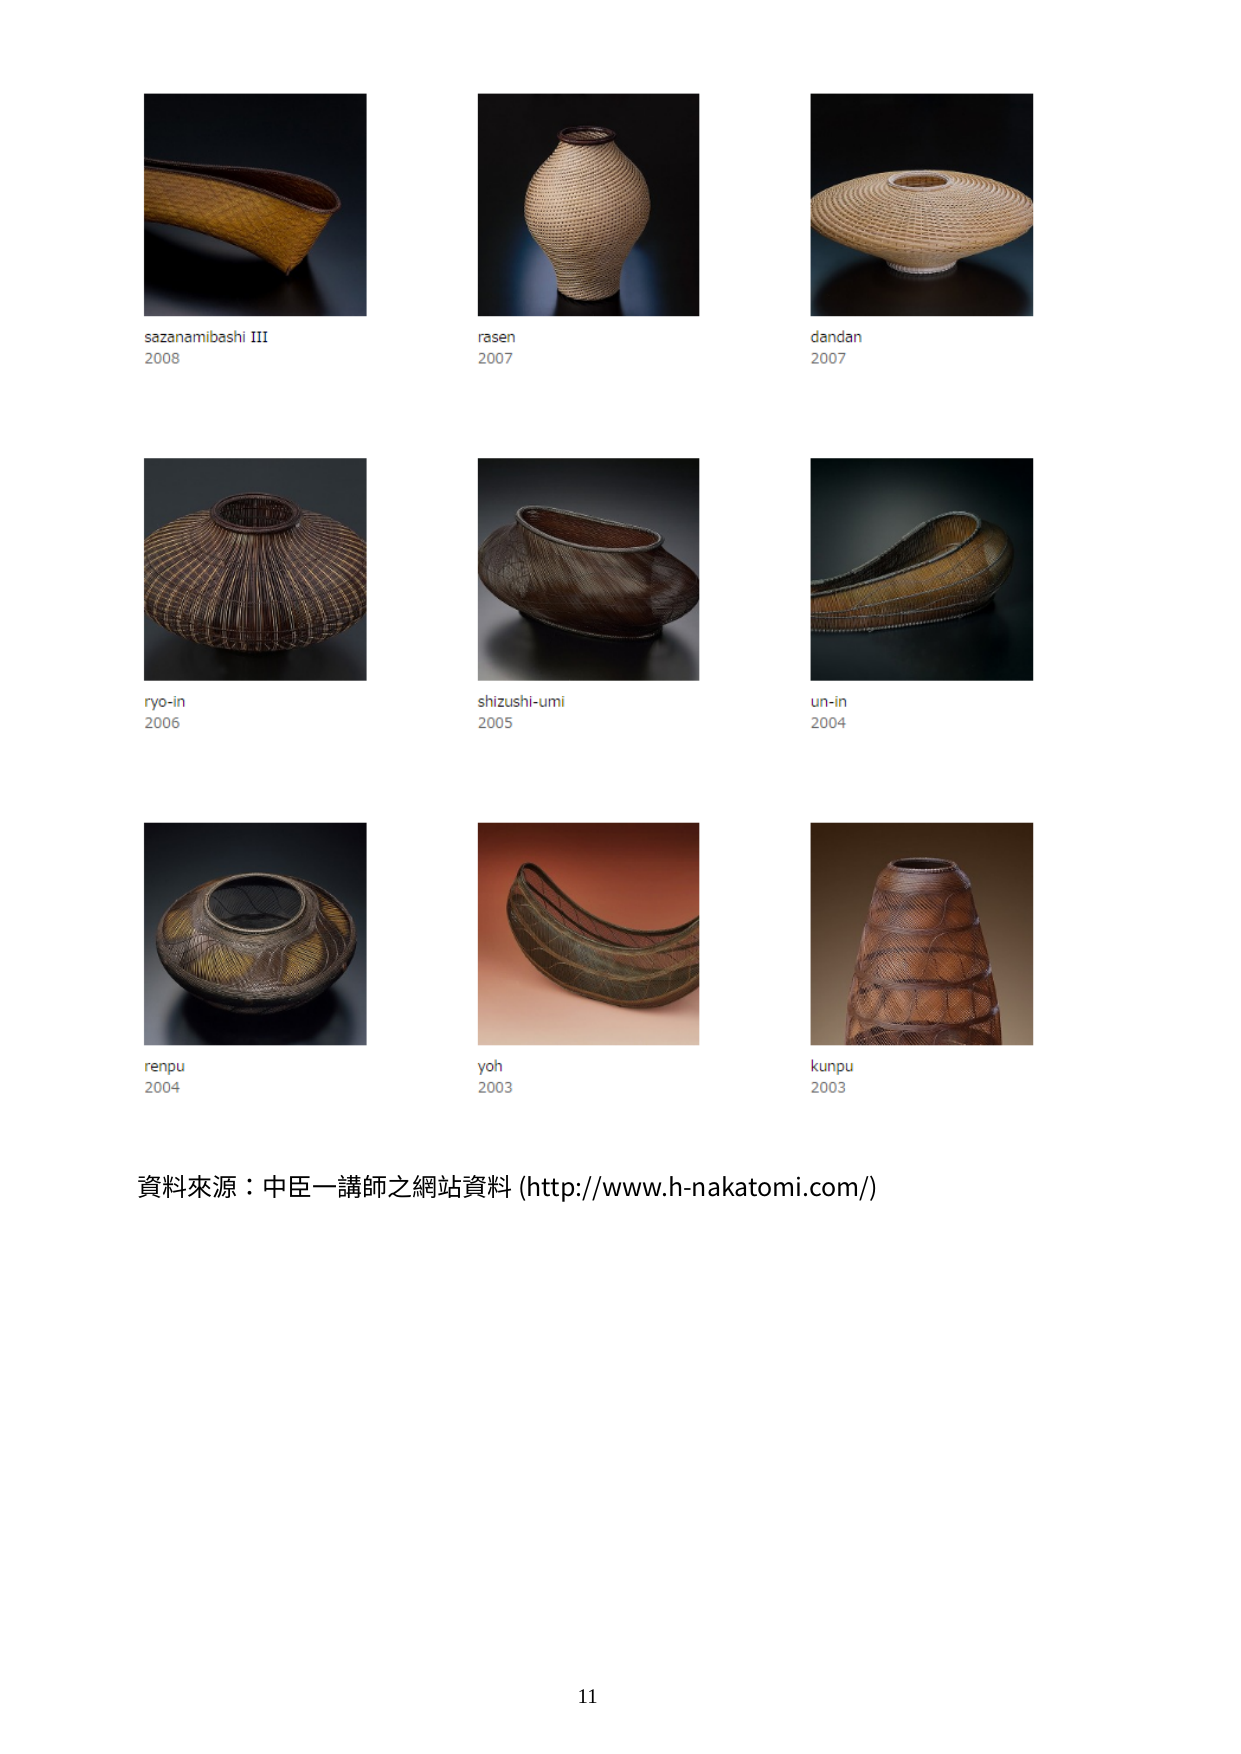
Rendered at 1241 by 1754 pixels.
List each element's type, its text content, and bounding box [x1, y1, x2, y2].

picture [137, 89, 1038, 1101]
text 資料來源：中臣一講師之網站資料 (http://www.h-nakatomi.com/) [137, 1167, 1037, 1203]
